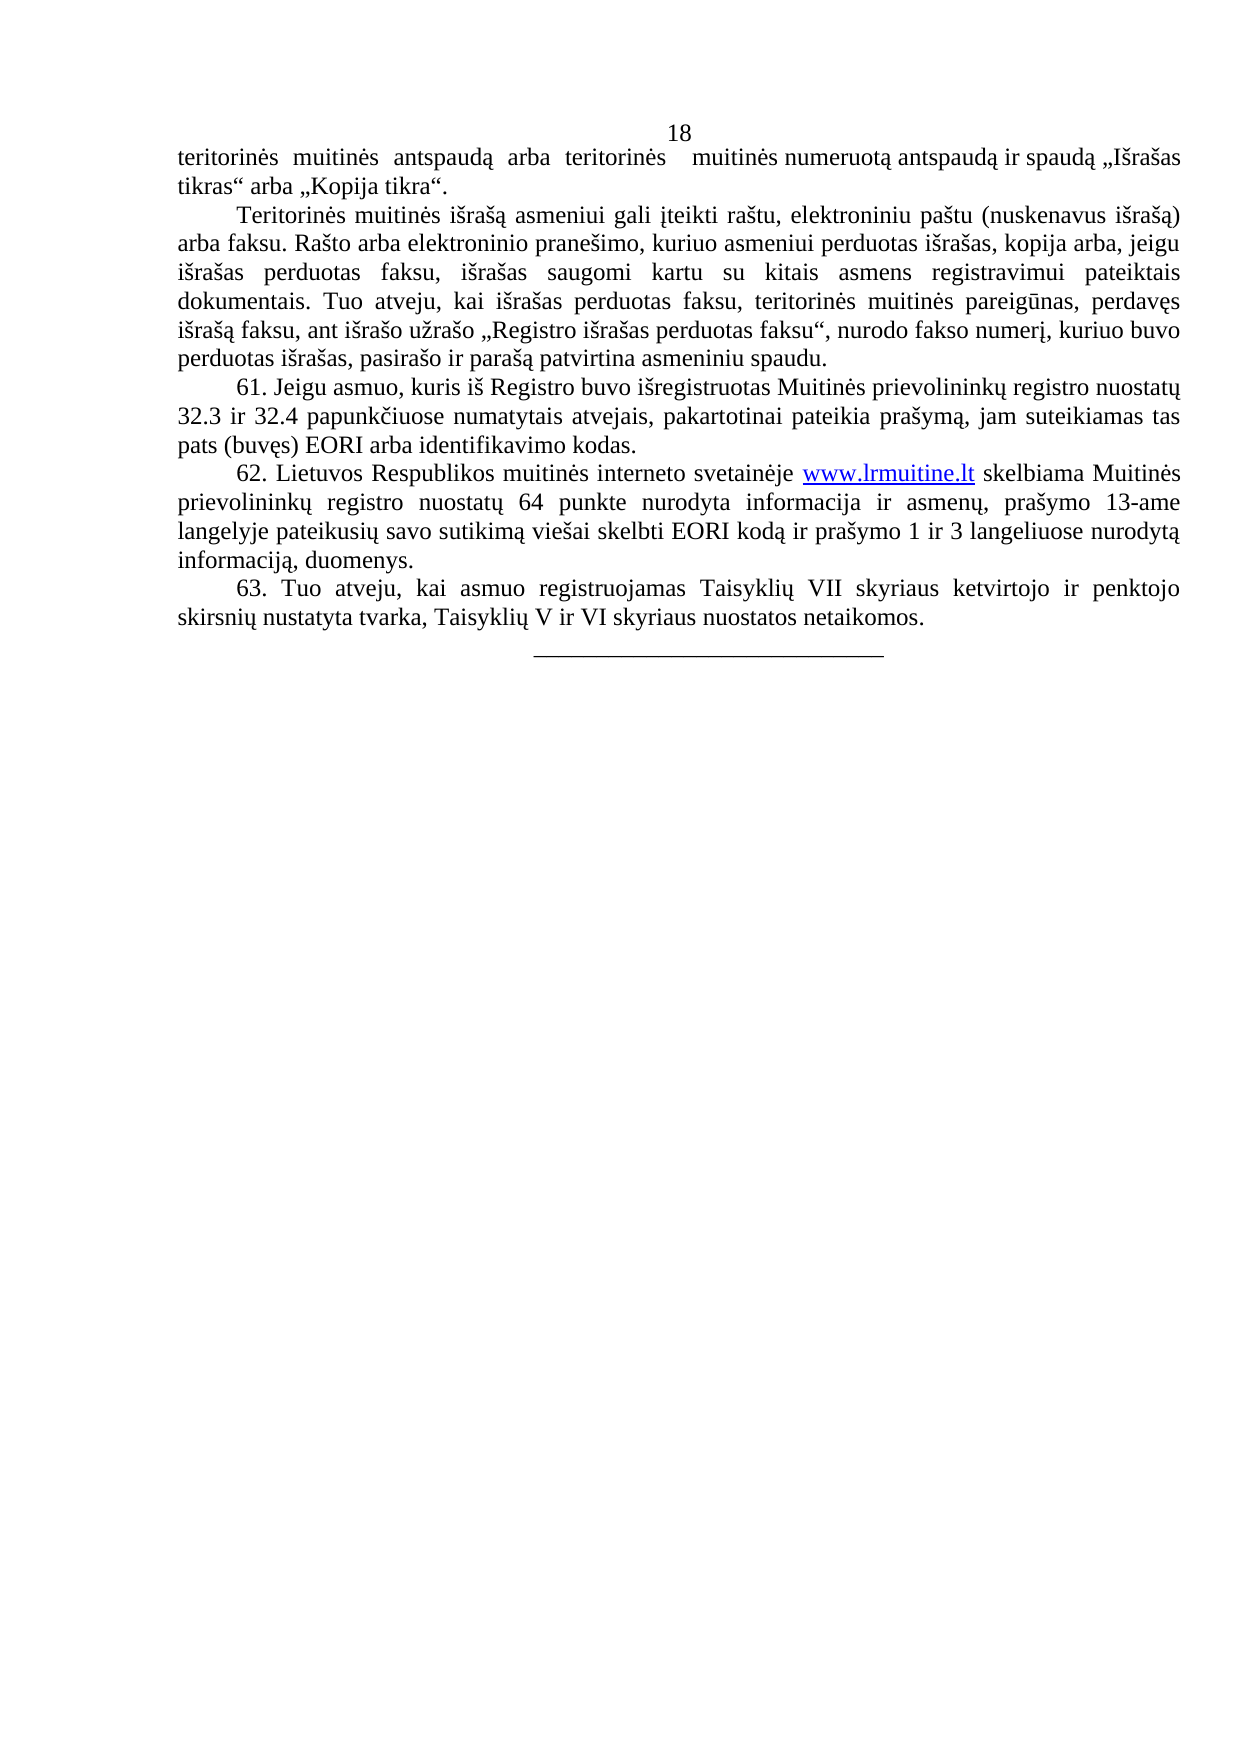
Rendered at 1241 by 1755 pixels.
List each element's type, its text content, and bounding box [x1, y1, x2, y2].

text 61. Jeigu asmuo, kuris iš Registro buvo išregistruotas Muitinės prievolininkų registro nuostatų 32.3 ir 32.4 papunkčiuose numatytais atvejais, pakartotinai pateikia prašymą, jam suteikiamas tas pats (buvęs) EORI arba identifikavimo kodas. [177, 372, 1181, 458]
text ____________________________ [177, 631, 1181, 660]
text Teritorinės muitinės išrašą asmeniui gali įteikti raštu, elektroniniu paštu (nuskenavus išrašą) arba faksu. Rašto arba elektroninio pranešimo, kuriuo asmeniui perduotas išrašas, kopija arba, jeigu išrašas perduotas faksu, išrašas saugomi kartu su kitais asmens registravimui pateiktais dokumentais. Tuo atveju, kai išrašas perduotas faksu, teritorinės muitinės pareigūnas, perdavęs išrašą faksu, ant išrašo užrašo „Registro išrašas perduotas faksu“, nurodo fakso numerį, kuriuo buvo perduotas išrašas, pasirašo ir parašą patvirtina asmeniniu spaudu. [177, 200, 1181, 372]
text teritorinės muitinės antspaudą arba teritorinės muitinės numeruotą antspaudą ir spaudą „Išrašas tikras“ arba „Kopija tikra“. [177, 142, 1181, 200]
text 62. Lietuvos Respublikos muitinės interneto svetainėje www.lrmuitine.lt skelbiama Muitinės prievolininkų registro nuostatų 64 punkte nurodyta informacija ir asmenų, prašymo 13-ame langelyje pateikusių savo sutikimą viešai skelbti EORI kodą ir prašymo 1 ir 3 langeliuose nurodytą informaciją, duomenys. [177, 458, 1181, 573]
text 63. Tuo atveju, kai asmuo registruojamas Taisyklių VII skyriaus ketvirtojo ir penktojo skirsnių nustatyta tvarka, Taisyklių V ir VI skyriaus nuostatos netaikomos. [177, 573, 1181, 631]
